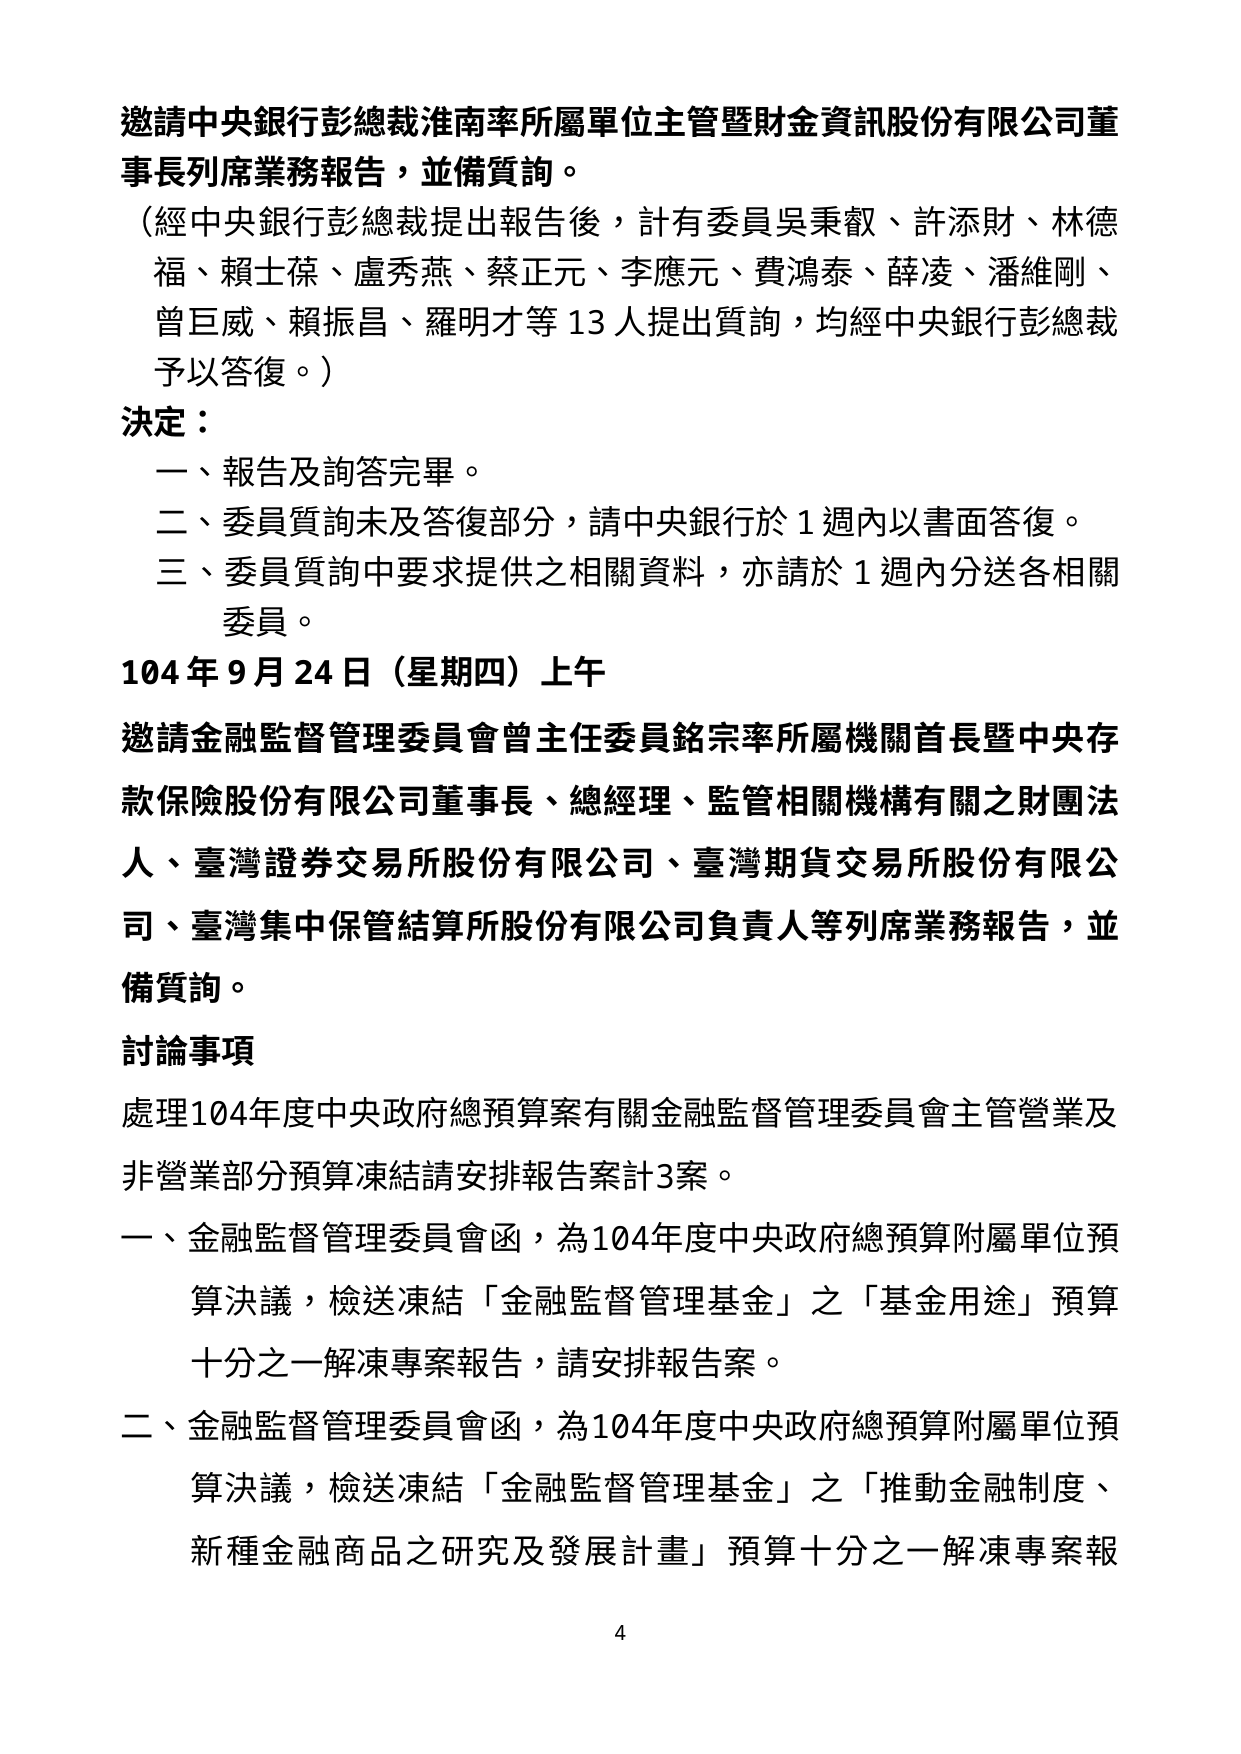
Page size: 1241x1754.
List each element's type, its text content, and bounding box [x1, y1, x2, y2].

text 104年9月24日（星期四）上午 [120, 644, 1120, 694]
text 三、委員質詢中要求提供之相關資料，亦請於1週內分送各相關委員。 [155, 544, 1120, 644]
text 一、金融監督管理委員會函，為104年度中央政府總預算附屬單位預算決議，檢送凍結「金融監督管理基金」之「基金用途」預算十分之一解凍專案報告，請安排報告案。 [120, 1194, 1120, 1382]
text （經中央銀行彭總裁提出報告後，計有委員吳秉叡、許添財、林德福、賴士葆、盧秀燕、蔡正元、李應元、費鴻泰、薛凌、潘維剛、曾巨威、賴振昌、羅明才等13人提出質詢，均經中央銀行彭總裁予以答復。） [120, 194, 1120, 394]
text 邀請金融監督管理委員會曾主任委員銘宗率所屬機關首長暨中央存款保險股份有限公司董事長、總經理、監管相關機構有關之財團法人、臺灣證券交易所股份有限公司、臺灣期貨交易所股份有限公司、臺灣集中保管結算所股份有限公司負責人等列席業務報告，並備質詢。 [121, 694, 1120, 1007]
text 二、金融監督管理委員會函，為104年度中央政府總預算附屬單位預算決議，檢送凍結「金融監督管理基金」之「推動金融制度、新種金融商品之研究及發展計畫」預算十分之一解凍專案報 [120, 1382, 1120, 1569]
text 邀請中央銀行彭總裁淮南率所屬單位主管暨財金資訊股份有限公司董事長列席業務報告，並備質詢。 [120, 94, 1120, 194]
text 處理104年度中央政府總預算案有關金融監督管理委員會主管營業及非營業部分預算凍結請安排報告案計3案。 [121, 1069, 1120, 1194]
text 決定： [120, 394, 1120, 444]
text 一、報告及詢答完畢。 [155, 444, 1120, 494]
text 二、委員質詢未及答復部分，請中央銀行於1週內以書面答復。 [155, 494, 1120, 544]
text 討論事項 [121, 1007, 1120, 1069]
